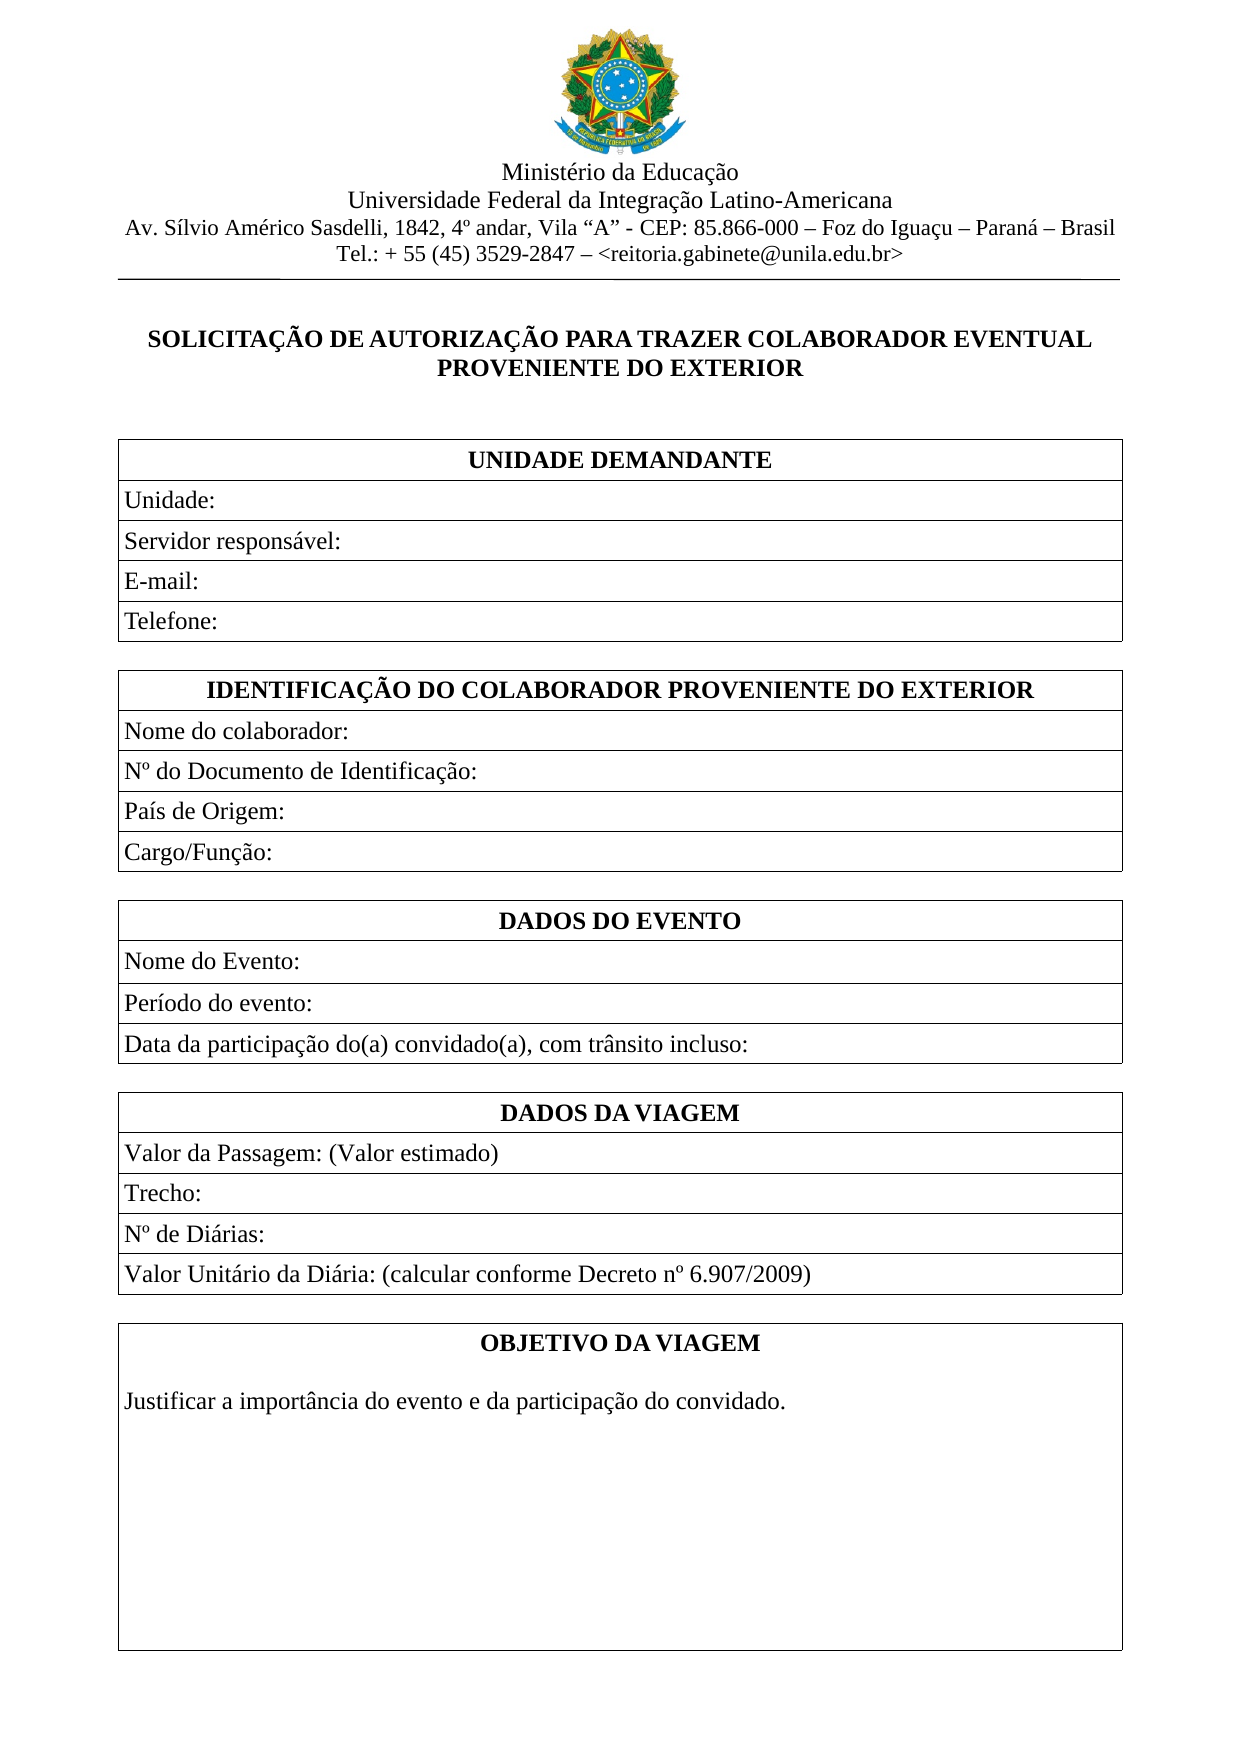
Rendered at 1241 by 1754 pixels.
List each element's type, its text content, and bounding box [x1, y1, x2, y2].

picture [549, 26, 691, 158]
table_header DADOS DO EVENTO [119, 901, 1122, 940]
table_cell Nome do Evento: [119, 941, 1122, 982]
table_cell Nº de Diárias: [119, 1214, 1122, 1253]
table_header UNIDADE DEMANDANTE [119, 440, 1122, 479]
table_cell Trecho: [119, 1174, 1122, 1213]
table_cell Valor da Passagem: (Valor estimado) [119, 1133, 1122, 1173]
table_header OBJETIVO DA VIAGEM Justificar a importância do evento e da participação do convidado. [119, 1324, 1122, 1650]
table_cell E-mail: [119, 561, 1122, 601]
table_cell Nº do Documento de Identificação: [119, 751, 1122, 791]
table_header IDENTIFICAÇÃO DO COLABORADOR PROVENIENTE DO EXTERIOR [119, 671, 1122, 710]
table_cell Telefone: [119, 602, 1122, 641]
table_cell País de Origem: [119, 792, 1122, 831]
table_cell Unidade: [119, 481, 1122, 520]
table_cell Data da participação do(a) convidado(a), com trânsito incluso: [119, 1024, 1122, 1063]
text SOLICITAÇÃO DE AUTORIZAÇÃO PARA TRAZER COLABORADOR EVENTUAL PROVENIENTE DO EXTERIOR [118, 324, 1122, 382]
table_cell Período do evento: [119, 984, 1122, 1023]
table_cell Nome do colaborador: [119, 711, 1122, 750]
table_cell Cargo/Função: [119, 832, 1122, 871]
table_header DADOS DA VIAGEM [119, 1093, 1122, 1132]
table_cell Servidor responsável: [119, 521, 1122, 560]
table_cell Valor Unitário da Diária: (calcular conforme Decreto nº 6.907/2009) [119, 1254, 1122, 1293]
